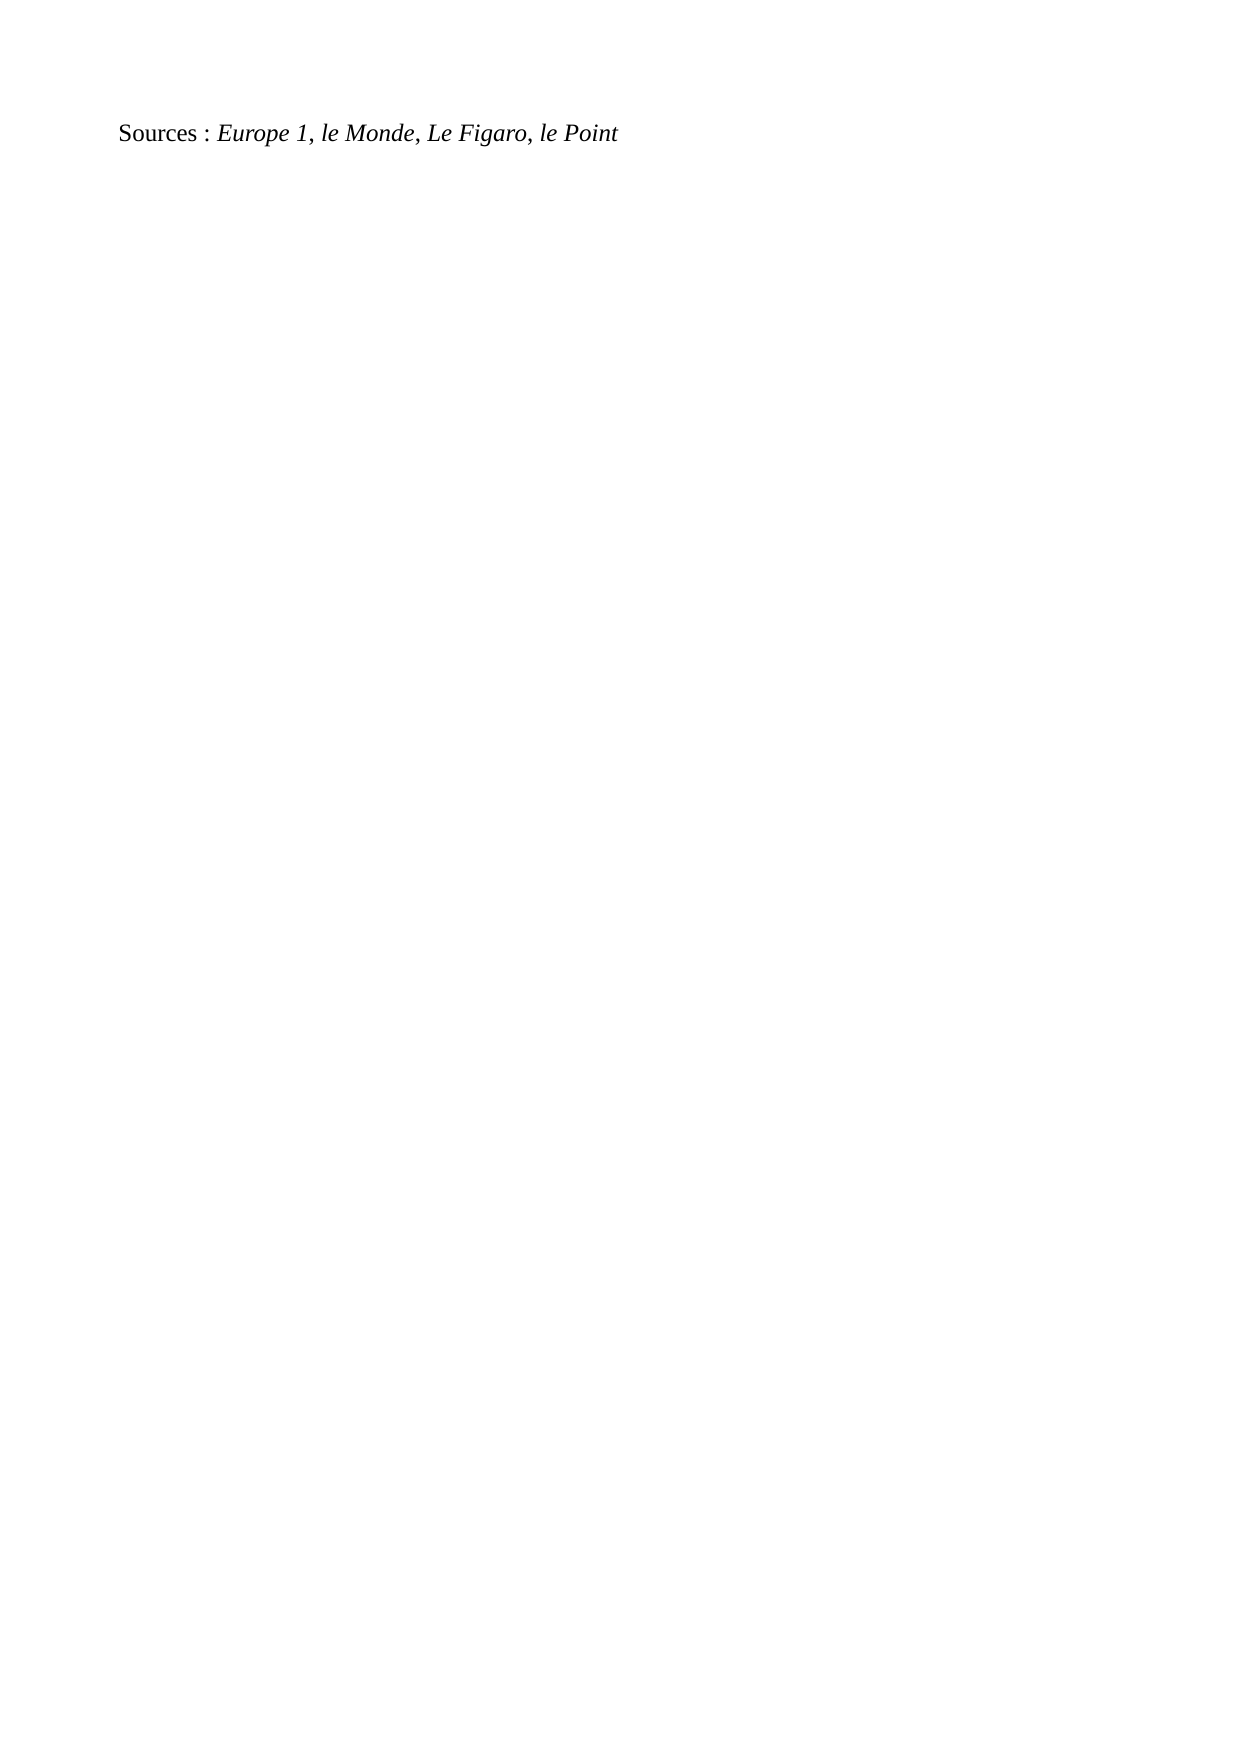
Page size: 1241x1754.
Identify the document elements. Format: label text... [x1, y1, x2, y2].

text Sources : Europe 1, le Monde, Le Figaro, le Point [118, 118, 1122, 147]
